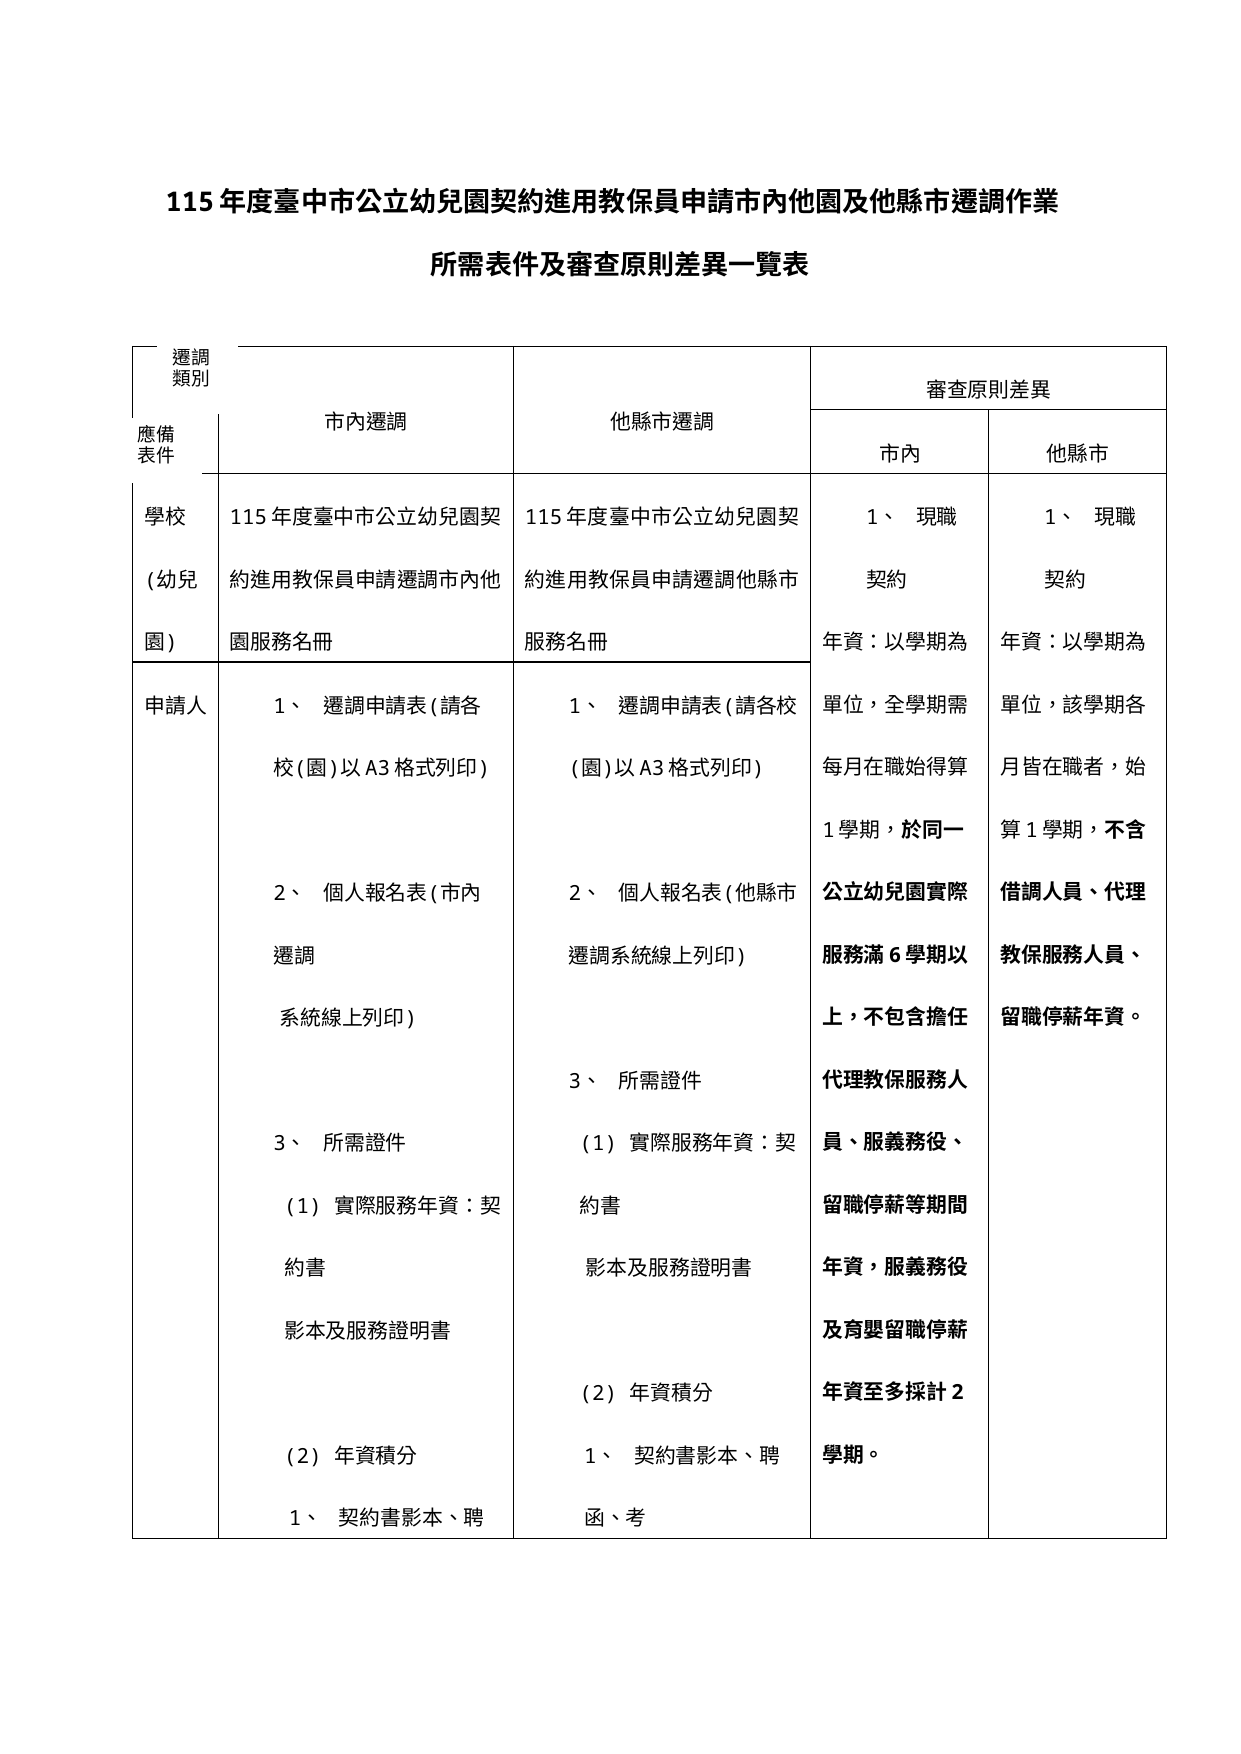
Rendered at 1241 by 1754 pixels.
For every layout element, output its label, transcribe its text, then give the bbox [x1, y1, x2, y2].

table_cell 115年度臺中市公立幼兒園契約進用教保員申請遷調他縣市服務名冊 [514, 474, 810, 661]
table_header 他縣市遷調 [514, 347, 810, 473]
table_cell 現職契約 年資：以學期為單位，全學期需每月在職始得算1學期，於同一公立幼兒園實際服務滿6學期以上，不包含擔任代理教保服務人員、服義務役、留職停薪等期間年資，服義務役及育嬰留職停薪年資至多採計2學期。 年資積分： 無最高分限制 ，採計借調、服義務役及育嬰留職停薪年資。 研習積分 最高10分，110-115年度教保專業知能研習以登錄於全國教保資訊網之時數始得採計，110年度非採計完整年度，請各校(園)以全國教師在職進修網列印之教保專業知能研習時數紀錄，參照他縣市教保專業知能認定表予以審認。 [811, 474, 988, 1537]
table_cell 遷調申請表(請各校(園)以A3格式列印) 個人報名表(市內遷調 系統線上列印) 所需證件 實際服務年資：契約書 影本及服務證明書 年資積分 契約書影本、聘函、考核通知書及服務證明書 在職證明書 留職停薪同意復職證明文件(無者免附) 考核積分 最近5年考核通知 書或函文(109學年度至113學年度) 另予考核，考列甲 等1分，乙等0.5分 獎懲積分：最近5年 (110.4.21~115.4.20)獎懲令(函文)及獎狀 (牌)。最高十分，最低減至零分。 (五)研習積分：最近5年 (110.4.21~115.4.20) 研習時數證明 (六)其他：切結書(同時申 請遷調市內及他縣市服務者始需檢附) [219, 663, 513, 1537]
table_header 市內遷調 [219, 347, 513, 473]
table_cell 申請人 [133, 663, 218, 1537]
table_cell 遷調申請表(請各校(園)以A3格式列印) 個人報名表(他縣市遷調系統線上列印) 所需證件 實際服務年資：契約書 影本及服務證明書 年資積分 契約書影本、聘函、考 核通知書及服務證明書 在職證明書 留職停薪同意復職證明文件(無者免附) 考核積分 最近5年考核通知 書或函文(109學年度至113學年度) 另予考核，考列甲 等1分，乙等0.5分 獎懲積分：最近5年 (110.4.21~115.4.20)獎懲令(函文)及獎狀 (牌)。最高十分，最低減至零分。 (五)研習積分：最近5年 (110.4.21~115.4.20) 研習時數證明 [514, 663, 810, 1537]
table_cell 他縣市 [989, 410, 1166, 473]
table_cell 現職契約 年資：以學期為單位，該學期各月皆在職者，始算1學期，不含借調人員、代理教保服務人員、留職停薪年資。 年資積分： 最高65分，採計借調、育嬰留職停薪年資及服義務役年資，惟不含志願役。 三、研習積分最高15分，時數之計算以登錄於全國教保資訊網填報系統、全國教師在職進修資訊網或本市核可之教保專業知能研習為限；如未登錄研習時數，仍可以進修單位所開立之成績單，由縣市小組現場參照教保專業知能認定表(附表)審查後核發，惟研習時數不可重複採計。 [989, 474, 1166, 1537]
table_cell 市內 [811, 410, 988, 473]
table_cell 學校 (幼兒園) [122, 418, 218, 661]
text 所需表件及審查原則差異一覽表 [133, 221, 1107, 283]
table_header 審查原則差異 [811, 347, 1166, 409]
text 115年度臺中市公立幼兒園契約進用教保員申請市內他園及他縣市遷調作業 [133, 158, 1107, 221]
table_cell 115年度臺中市公立幼兒園契約進用教保員申請遷調市內他園服務名冊 [219, 474, 513, 661]
table_header [133, 340, 238, 473]
